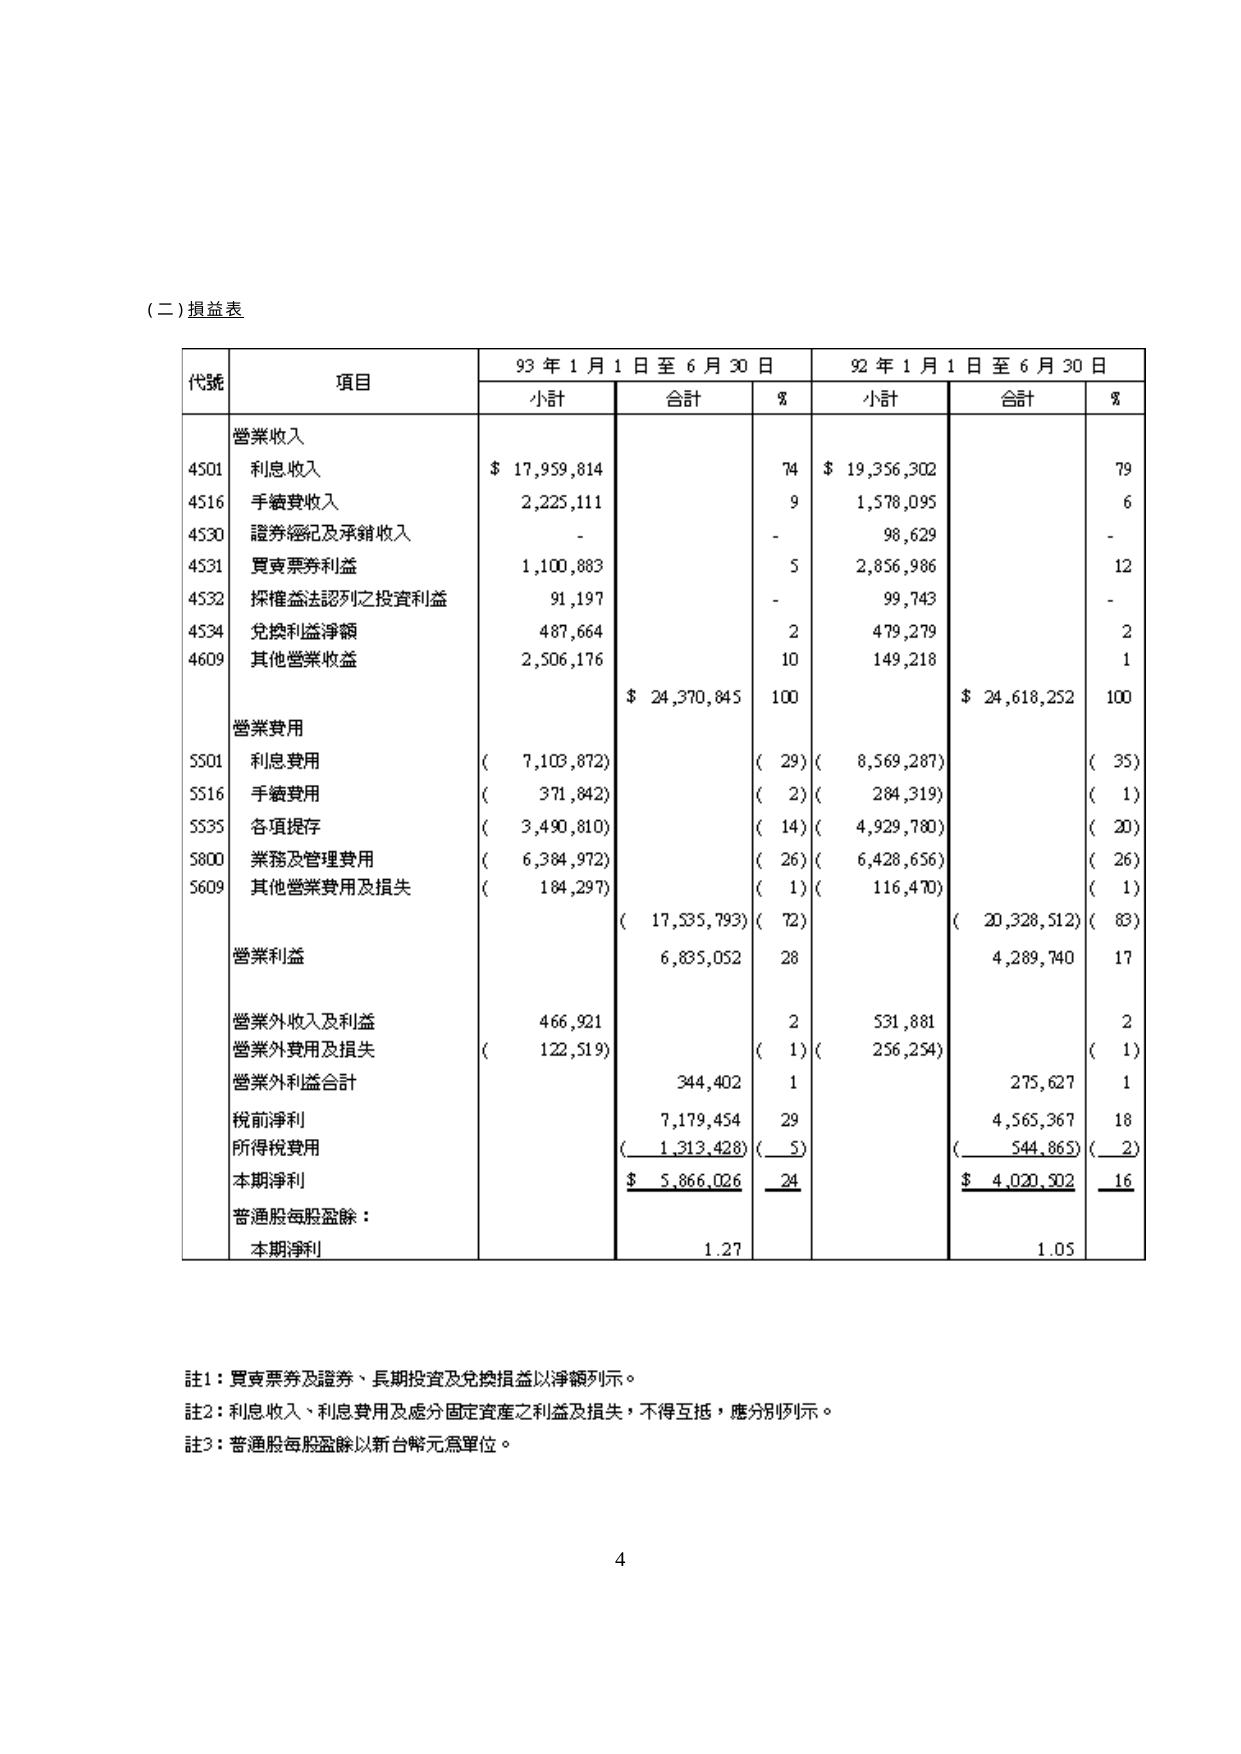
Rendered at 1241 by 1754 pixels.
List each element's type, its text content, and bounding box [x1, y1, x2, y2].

subtitle (二)損益表 [145, 267, 1137, 329]
